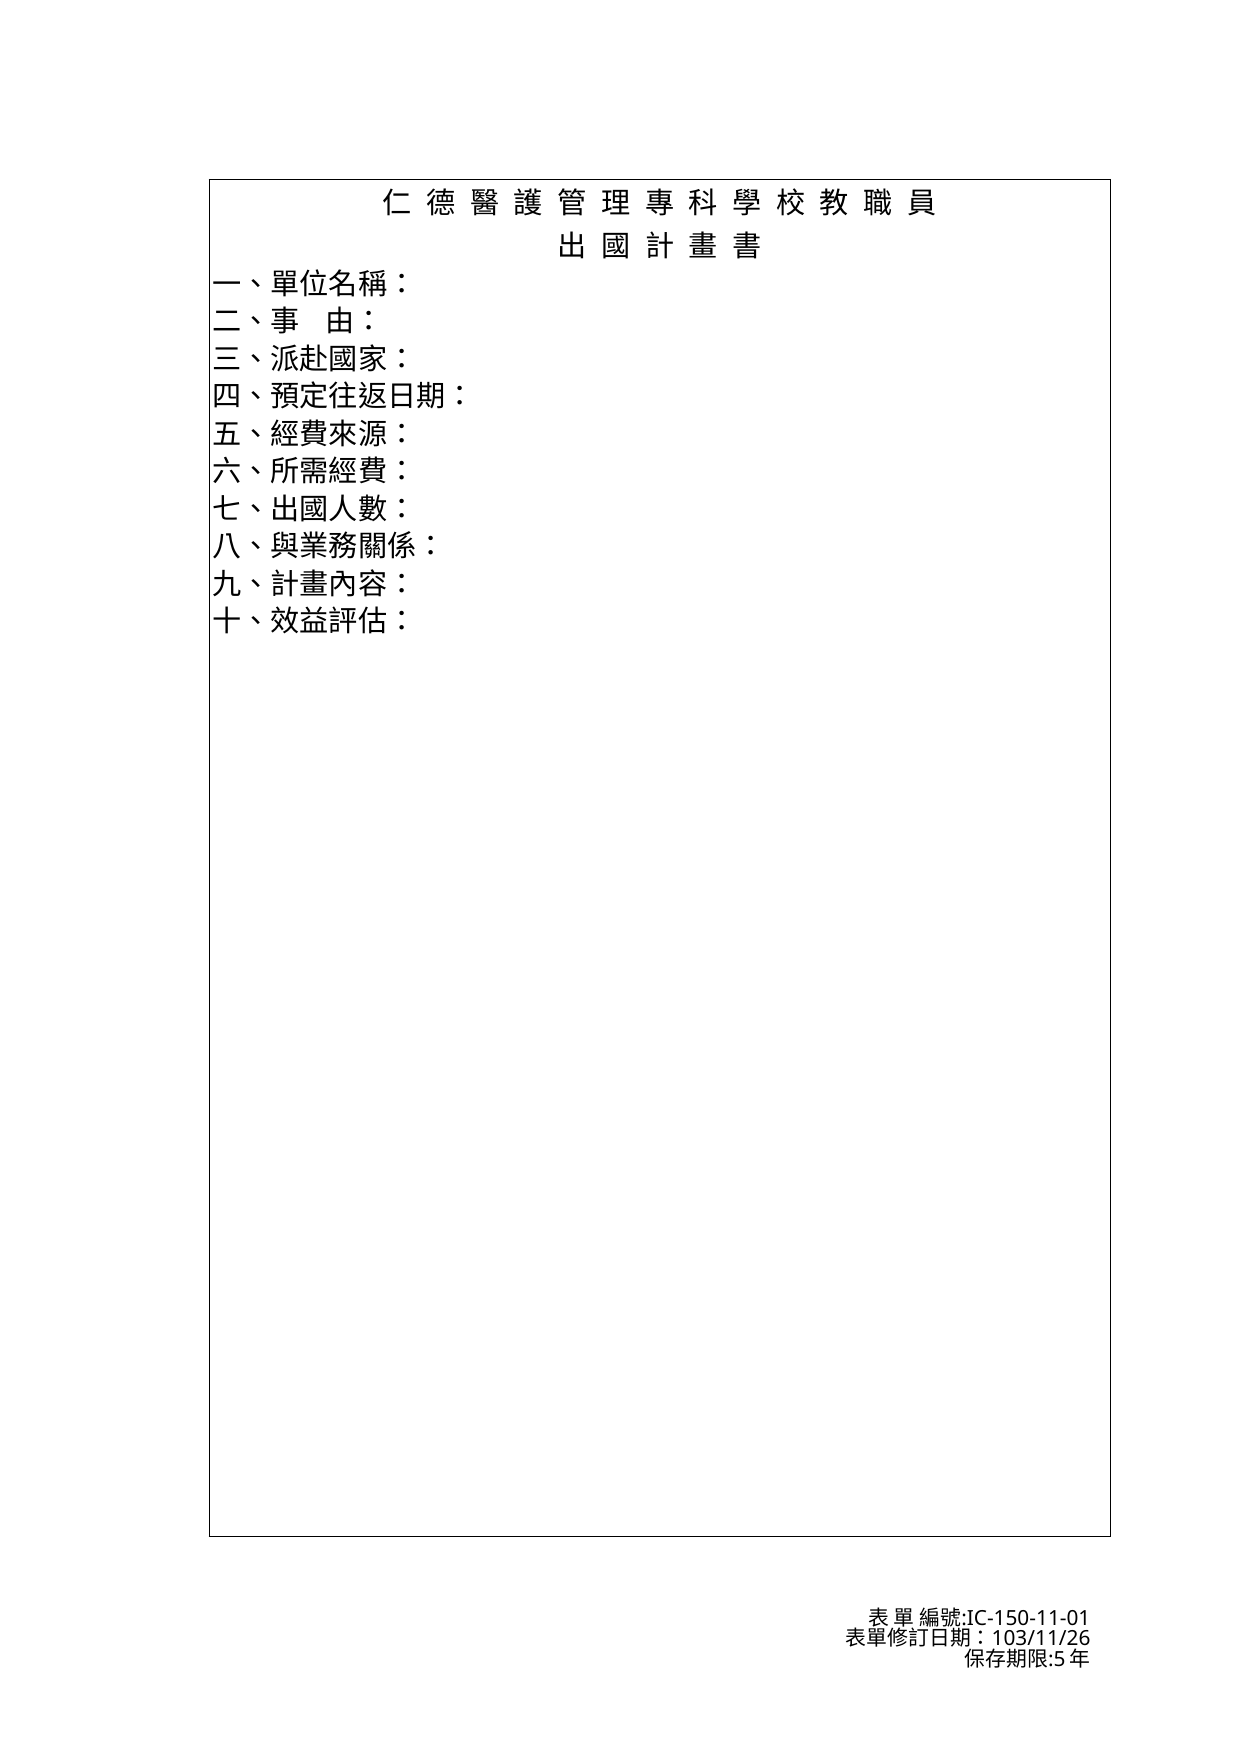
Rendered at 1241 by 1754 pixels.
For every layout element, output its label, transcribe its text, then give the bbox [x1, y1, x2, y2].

table_header 仁德醫護管理專科學校教職員 出國計畫書 一、單位名稱： 二、事 由： 三、派赴國家： 四、預定往返日期： 五、經費來源： 六、所需經費： 七、出國人數： 八、與業務關係： 九、計畫內容： 十、效益評估： [210, 180, 1110, 1536]
